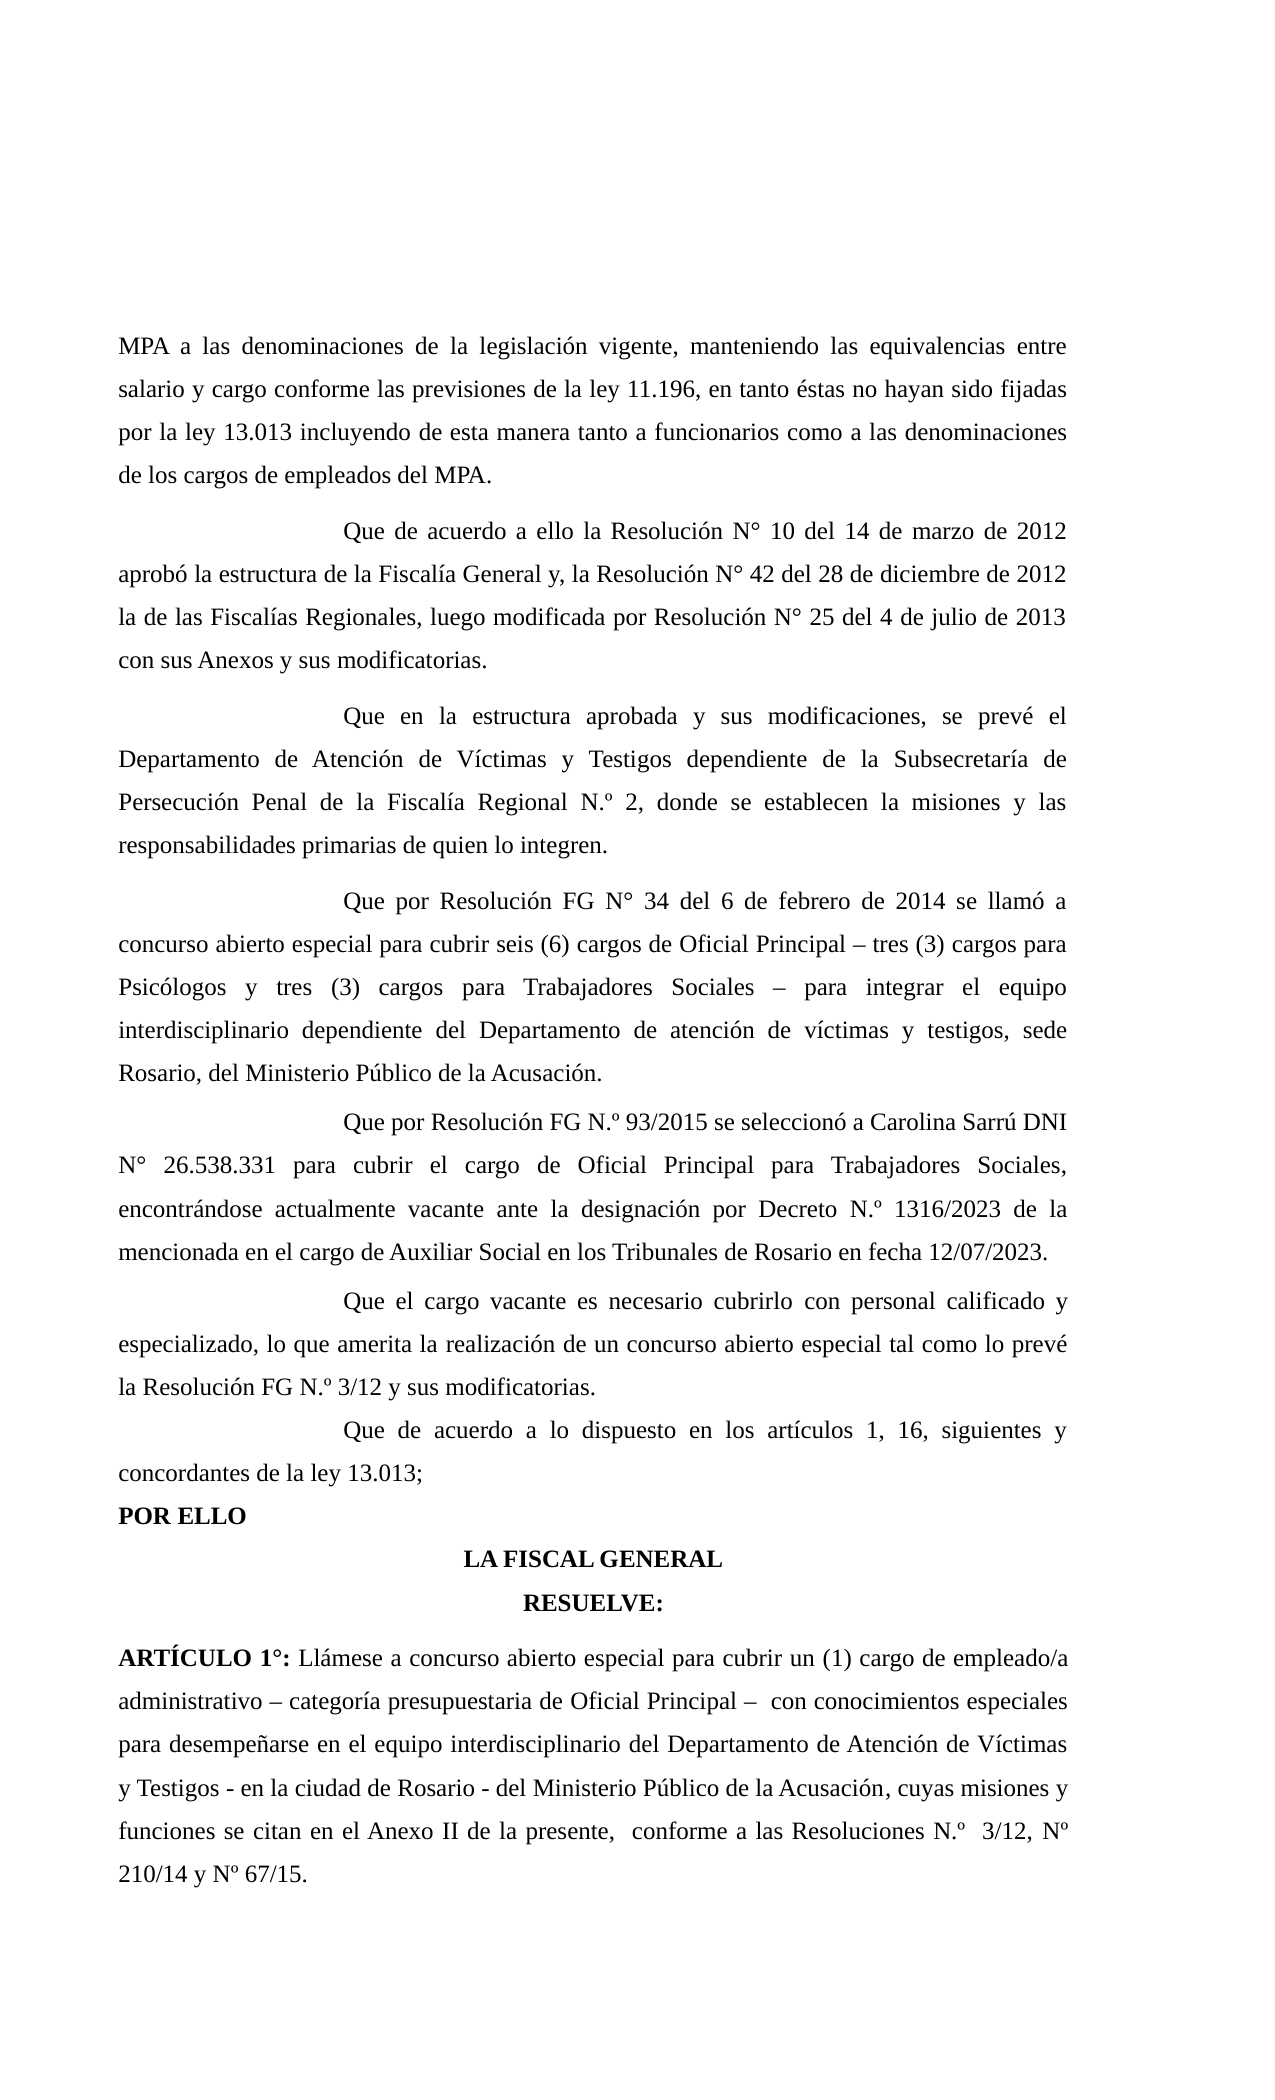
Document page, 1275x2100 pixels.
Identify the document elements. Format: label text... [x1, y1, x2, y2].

text ARTÍCULO 1°: Llámese a concurso abierto especial para cubrir un (1) cargo de empleado/a administrativo – categoría presupuestaria de Oficial Principal – con conocimientos especiales para desempeñarse en el equipo interdisciplinario del Departamento de Atención de Víctimas y Testigos - en la ciudad de Rosario - del Ministerio Público de la Acusación, cuyas misiones y funciones se citan en el Anexo II de la presente, conforme a las Resoluciones N.º 3/12, Nº 210/14 y Nº 67/15. [118, 1643, 1068, 1888]
text Que de acuerdo a ello la Resolución N° 10 del 14 de marzo de 2012 aprobó la estructura de la Fiscalía General y, la Resolución N° 42 del 28 de diciembre de 2012 la de las Fiscalías Regionales, luego modificada por Resolución N° 25 del 4 de julio de 2013 con sus Anexos y sus modificatorias. [118, 516, 1068, 674]
text Que por Resolución FG N° 34 del 6 de febrero de 2014 se llamó a concurso abierto especial para cubrir seis (6) cargos de Oficial Principal – tres (3) cargos para Psicólogos y tres (3) cargos para Trabajadores Sociales – para integrar el equipo interdisciplinario dependiente del Departamento de atención de víctimas y testigos, sede Rosario, del Ministerio Público de la Acusación. [118, 886, 1068, 1087]
text POR ELLO [118, 1501, 1068, 1530]
text Que en la estructura aprobada y sus modificaciones, se prevé el Departamento de Atención de Víctimas y Testigos dependiente de la Subsecretaría de Persecución Penal de la Fiscalía Regional N.º 2, donde se establecen la misiones y las responsabilidades primarias de quien lo integren. [118, 701, 1068, 859]
text Que el cargo vacante es necesario cubrirlo con personal calificado y especializado, lo que amerita la realización de un concurso abierto especial tal como lo prevé la Resolución FG N.º 3/12 y sus modificatorias. [118, 1286, 1068, 1401]
text MPA a las denominaciones de la legislación vigente, manteniendo las equivalencias entre salario y cargo conforme las previsiones de la ley 11.196, en tanto éstas no hayan sido fijadas por la ley 13.013 incluyendo de esta manera tanto a funcionarios como a las denominaciones de los cargos de empleados del MPA. [118, 331, 1068, 489]
text Que de acuerdo a lo dispuesto en los artículos 1, 16, siguientes y concordantes de la ley 13.013; [118, 1415, 1068, 1487]
text Que por Resolución FG N.º 93/2015 se seleccionó a Carolina Sarrú DNI N° 26.538.331 para cubrir el cargo de Oficial Principal para Trabajadores Sociales, encontrándose actualmente vacante ante la designación por Decreto N.º 1316/2023 de la mencionada en el cargo de Auxiliar Social en los Tribunales de Rosario en fecha 12/07/2023. [118, 1107, 1068, 1266]
text LA FISCAL GENERAL [118, 1544, 1068, 1573]
text RESUELVE: [118, 1588, 1068, 1616]
